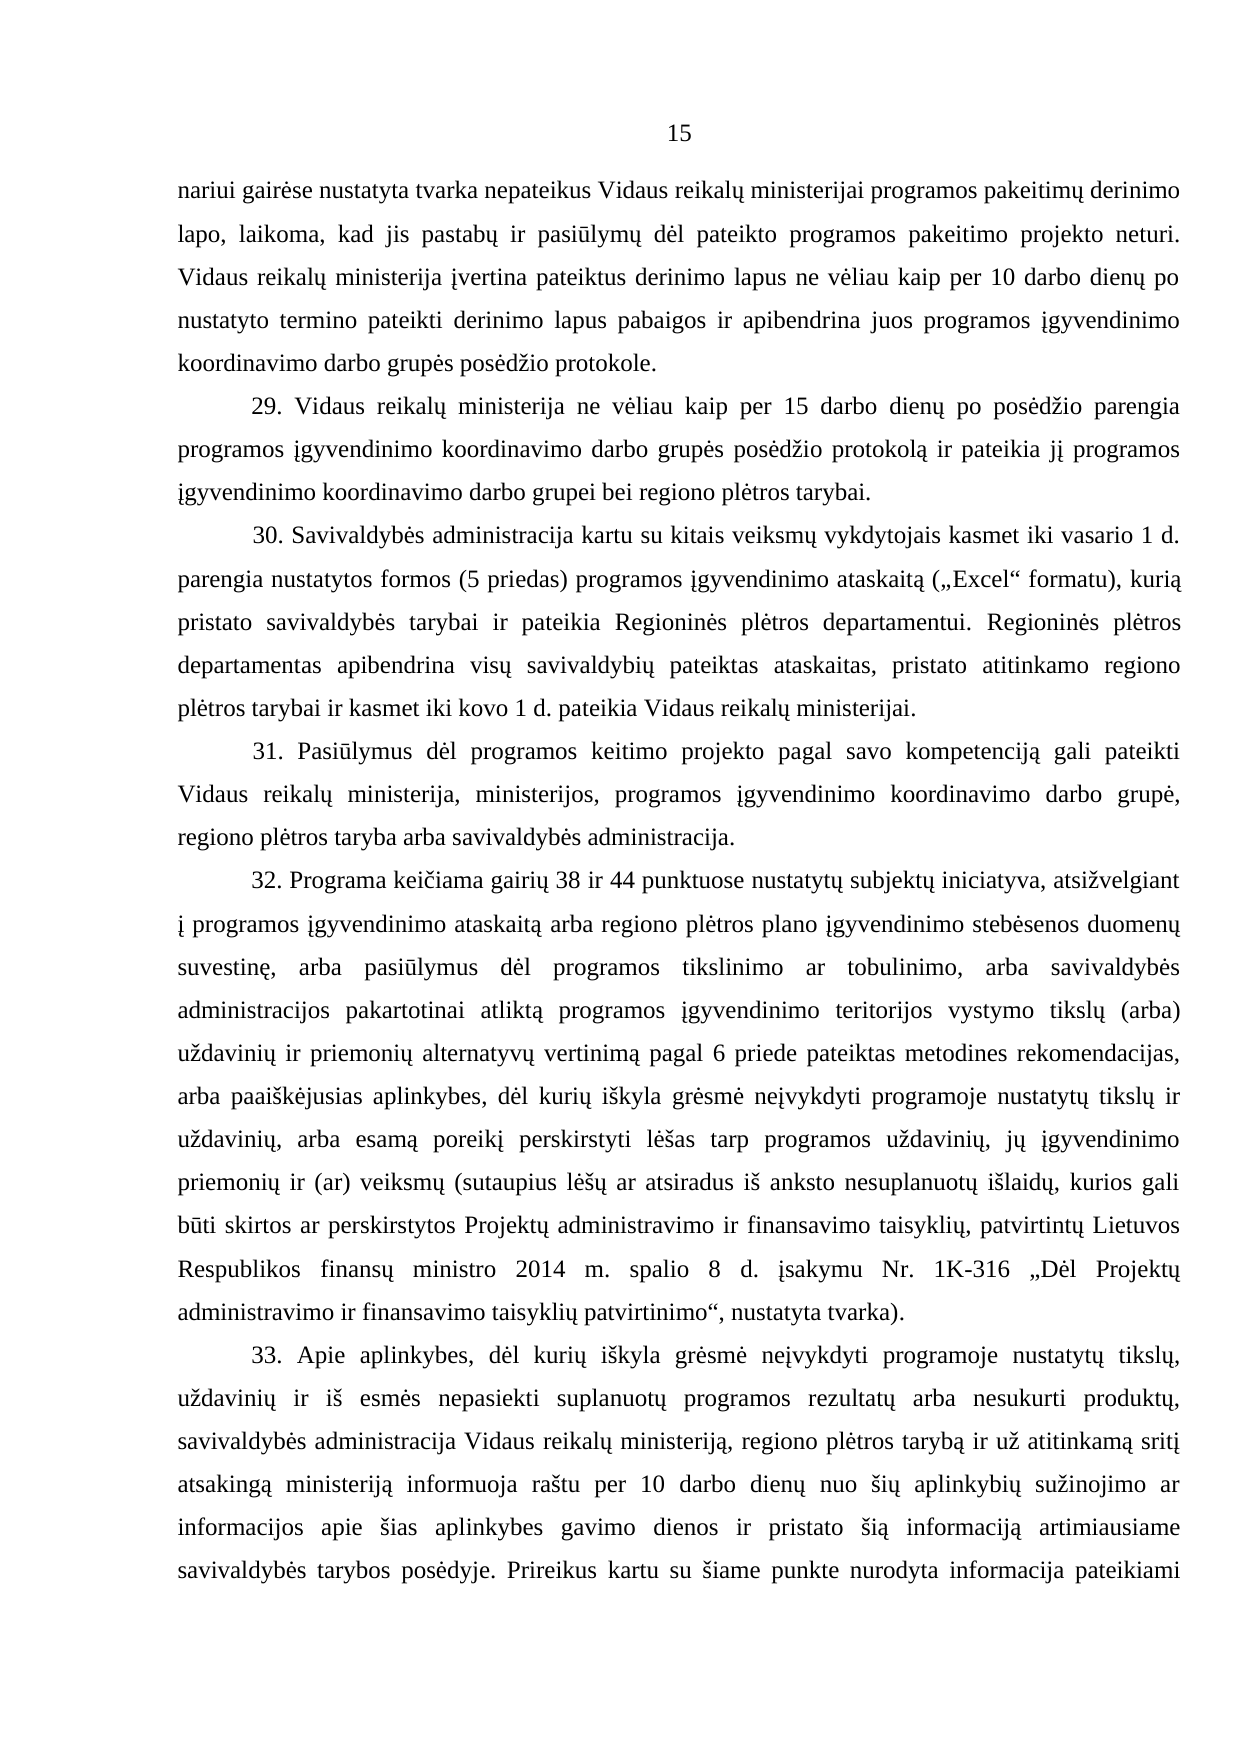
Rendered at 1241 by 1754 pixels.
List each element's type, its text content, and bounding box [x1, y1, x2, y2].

text 32. Programa keičiama gairių 38 ir 44 punktuose nustatytų subjektų iniciatyva, atsižvelgiant į programos įgyvendinimo ataskaitą arba regiono plėtros plano įgyvendinimo stebėsenos duomenų suvestinę, arba pasiūlymus dėl programos tikslinimo ar tobulinimo, arba savivaldybės administracijos pakartotinai atliktą programos įgyvendinimo teritorijos vystymo tikslų (arba) uždavinių ir priemonių alternatyvų vertinimą pagal 6 priede pateiktas metodines rekomendacijas, arba paaiškėjusias aplinkybes, dėl kurių iškyla grėsmė neįvykdyti programoje nustatytų tikslų ir uždavinių, arba esamą poreikį perskirstyti lėšas tarp programos uždavinių, jų įgyvendinimo priemonių ir (ar) veiksmų (sutaupius lėšų ar atsiradus iš anksto nesuplanuotų išlaidų, kurios gali būti skirtos ar perskirstytos Projektų administravimo ir finansavimo taisyklių, patvirtintų Lietuvos Respublikos finansų ministro 2014 m. spalio 8 d. įsakymu Nr. 1K-316 „Dėl Projektų administravimo ir finansavimo taisyklių patvirtinimo“, nustatyta tvarka). [177, 866, 1181, 1326]
text 29. Vidaus reikalų ministerija ne vėliau kaip per 15 darbo dienų po posėdžio parengia programos įgyvendinimo koordinavimo darbo grupės posėdžio protokolą ir pateikia jį programos įgyvendinimo koordinavimo darbo grupei bei regiono plėtros tarybai. [177, 391, 1181, 506]
text 31. Pasiūlymus dėl programos keitimo projekto pagal savo kompetenciją gali pateikti Vidaus reikalų ministerija, ministerijos, programos įgyvendinimo koordinavimo darbo grupė, regiono plėtros taryba arba savivaldybės administracija. [177, 736, 1181, 851]
text 33. Apie aplinkybes, dėl kurių iškyla grėsmė neįvykdyti programoje nustatytų tikslų, uždavinių ir iš esmės nepasiekti suplanuotų programos rezultatų arba nesukurti produktų, savivaldybės administracija Vidaus reikalų ministeriją, regiono plėtros tarybą ir už atitinkamą sritį atsakingą ministeriją informuoja raštu per 10 darbo dienų nuo šių aplinkybių sužinojimo ar informacijos apie šias aplinkybes gavimo dienos ir pristato šią informaciją artimiausiame savivaldybės tarybos posėdyje. Prireikus kartu su šiame punkte nurodyta informacija pateikiami [177, 1340, 1181, 1584]
text 30. Savivaldybės administracija kartu su kitais veiksmų vykdytojais kasmet iki vasario 1 d. parengia nustatytos formos (5 priedas) programos įgyvendinimo ataskaitą („Excel“ formatu), kurią pristato savivaldybės tarybai ir pateikia Regioninės plėtros departamentui. Regioninės plėtros departamentas apibendrina visų savivaldybių pateiktas ataskaitas, pristato atitinkamo regiono plėtros tarybai ir kasmet iki kovo 1 d. pateikia Vidaus reikalų ministerijai. [177, 521, 1181, 722]
text nariui gairėse nustatyta tvarka nepateikus Vidaus reikalų ministerijai programos pakeitimų derinimo lapo, laikoma, kad jis pastabų ir pasiūlymų dėl pateikto programos pakeitimo projekto neturi. Vidaus reikalų ministerija įvertina pateiktus derinimo lapus ne vėliau kaip per 10 darbo dienų po nustatyto termino pateikti derinimo lapus pabaigos ir apibendrina juos programos įgyvendinimo koordinavimo darbo grupės posėdžio protokole. [177, 176, 1181, 377]
